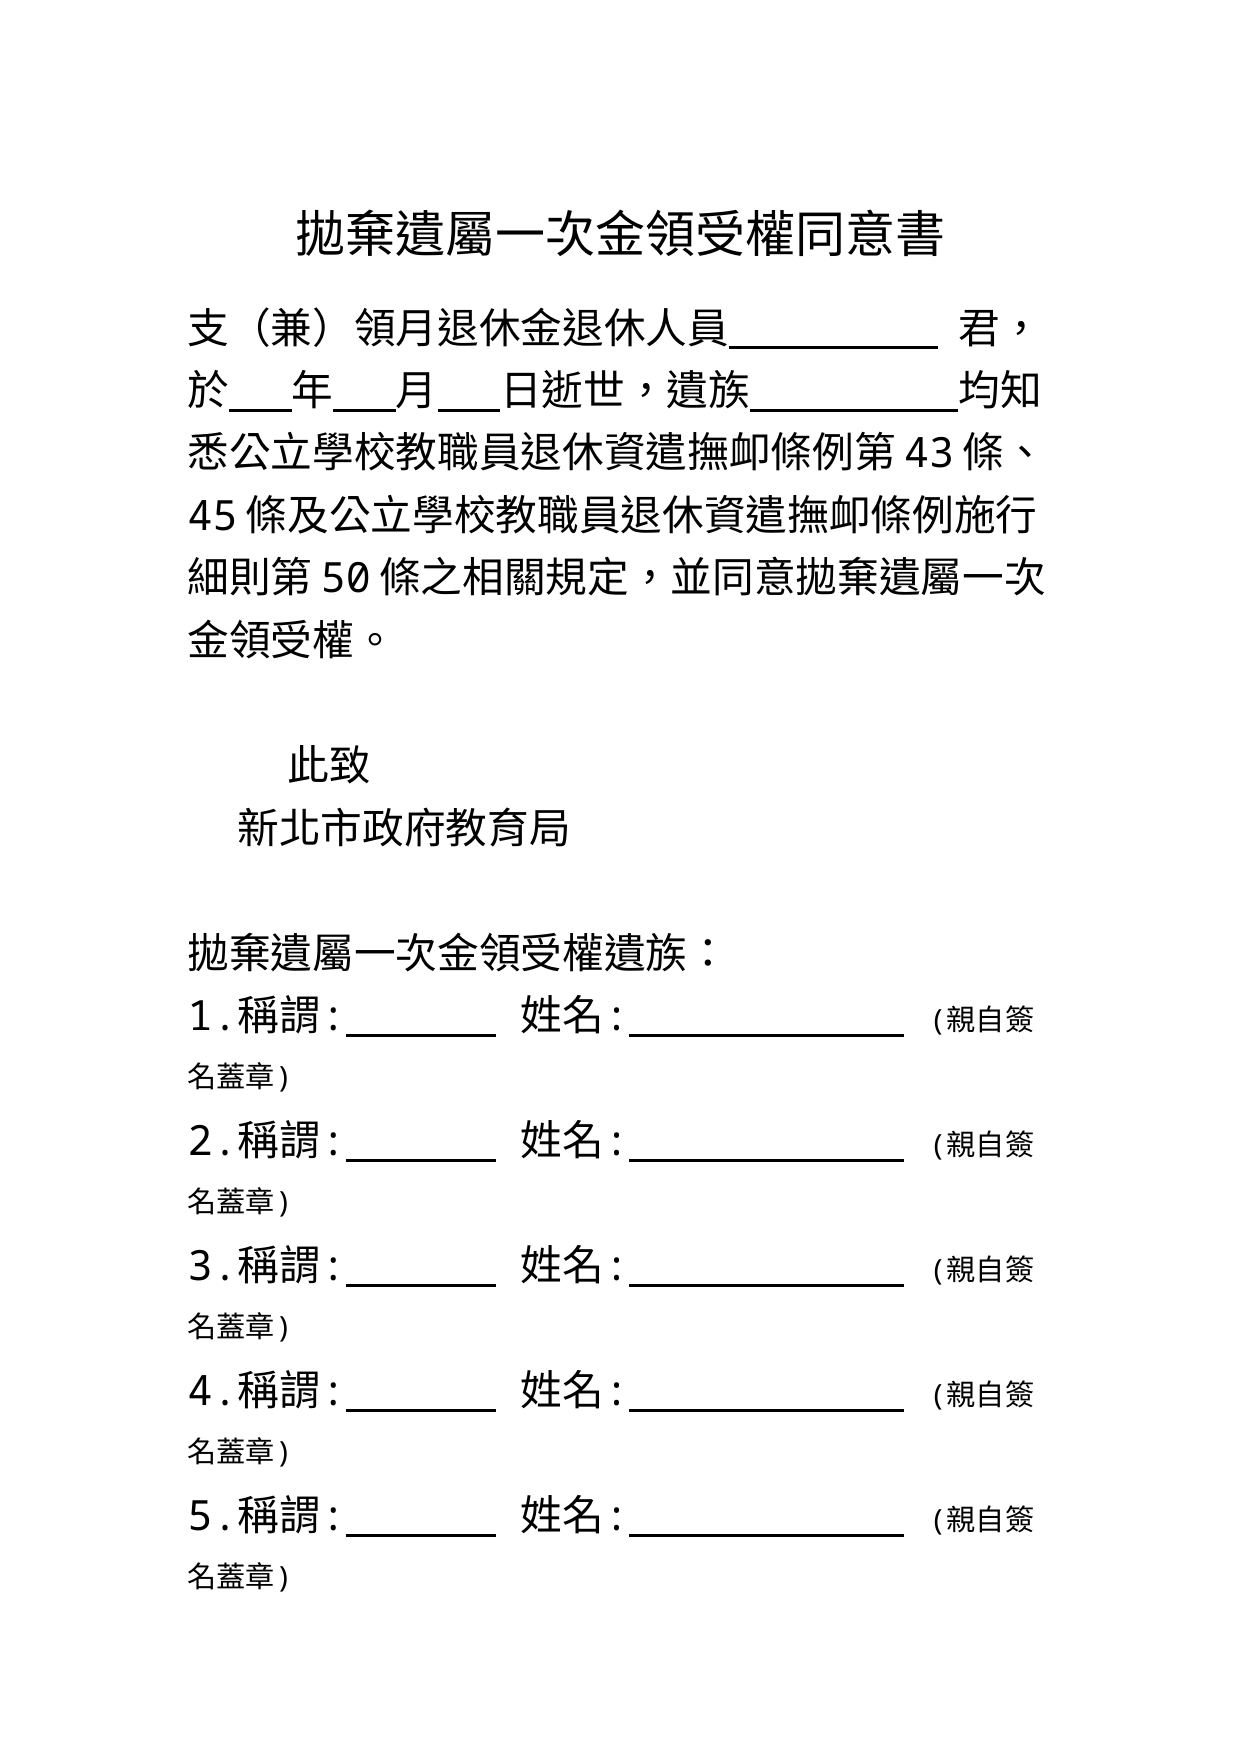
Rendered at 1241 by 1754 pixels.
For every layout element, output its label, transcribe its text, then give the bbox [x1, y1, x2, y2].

text 2.稱謂: 姓名: (親自簽名蓋章) [187, 1096, 1053, 1221]
text 新北市政府教育局 [187, 783, 1053, 846]
text 1.稱謂: 姓名: (親自簽名蓋章) [187, 971, 1053, 1096]
text 5.稱謂: 姓名: (親自簽名蓋章) [187, 1471, 1053, 1596]
text 4.稱謂: 姓名: (親自簽名蓋章) [187, 1346, 1053, 1471]
text 拋棄遺屬一次金領受權遺族： [187, 908, 1053, 971]
text 此致 [237, 721, 1053, 783]
text 支（兼）領月退休金退休人員 君，於 年 月 日逝世，遺族 均知悉公立學校教職員退休資遣撫卹條例第43條、45條及公立學校教職員退休資遣撫卹條例施行細則第50條之相關規定，並同意拋棄遺屬一次金領受權。 [187, 283, 1053, 658]
text 3.稱謂: 姓名: (親自簽名蓋章) [187, 1221, 1053, 1346]
text 拋棄遺屬一次金領受權同意書 [187, 158, 1053, 283]
